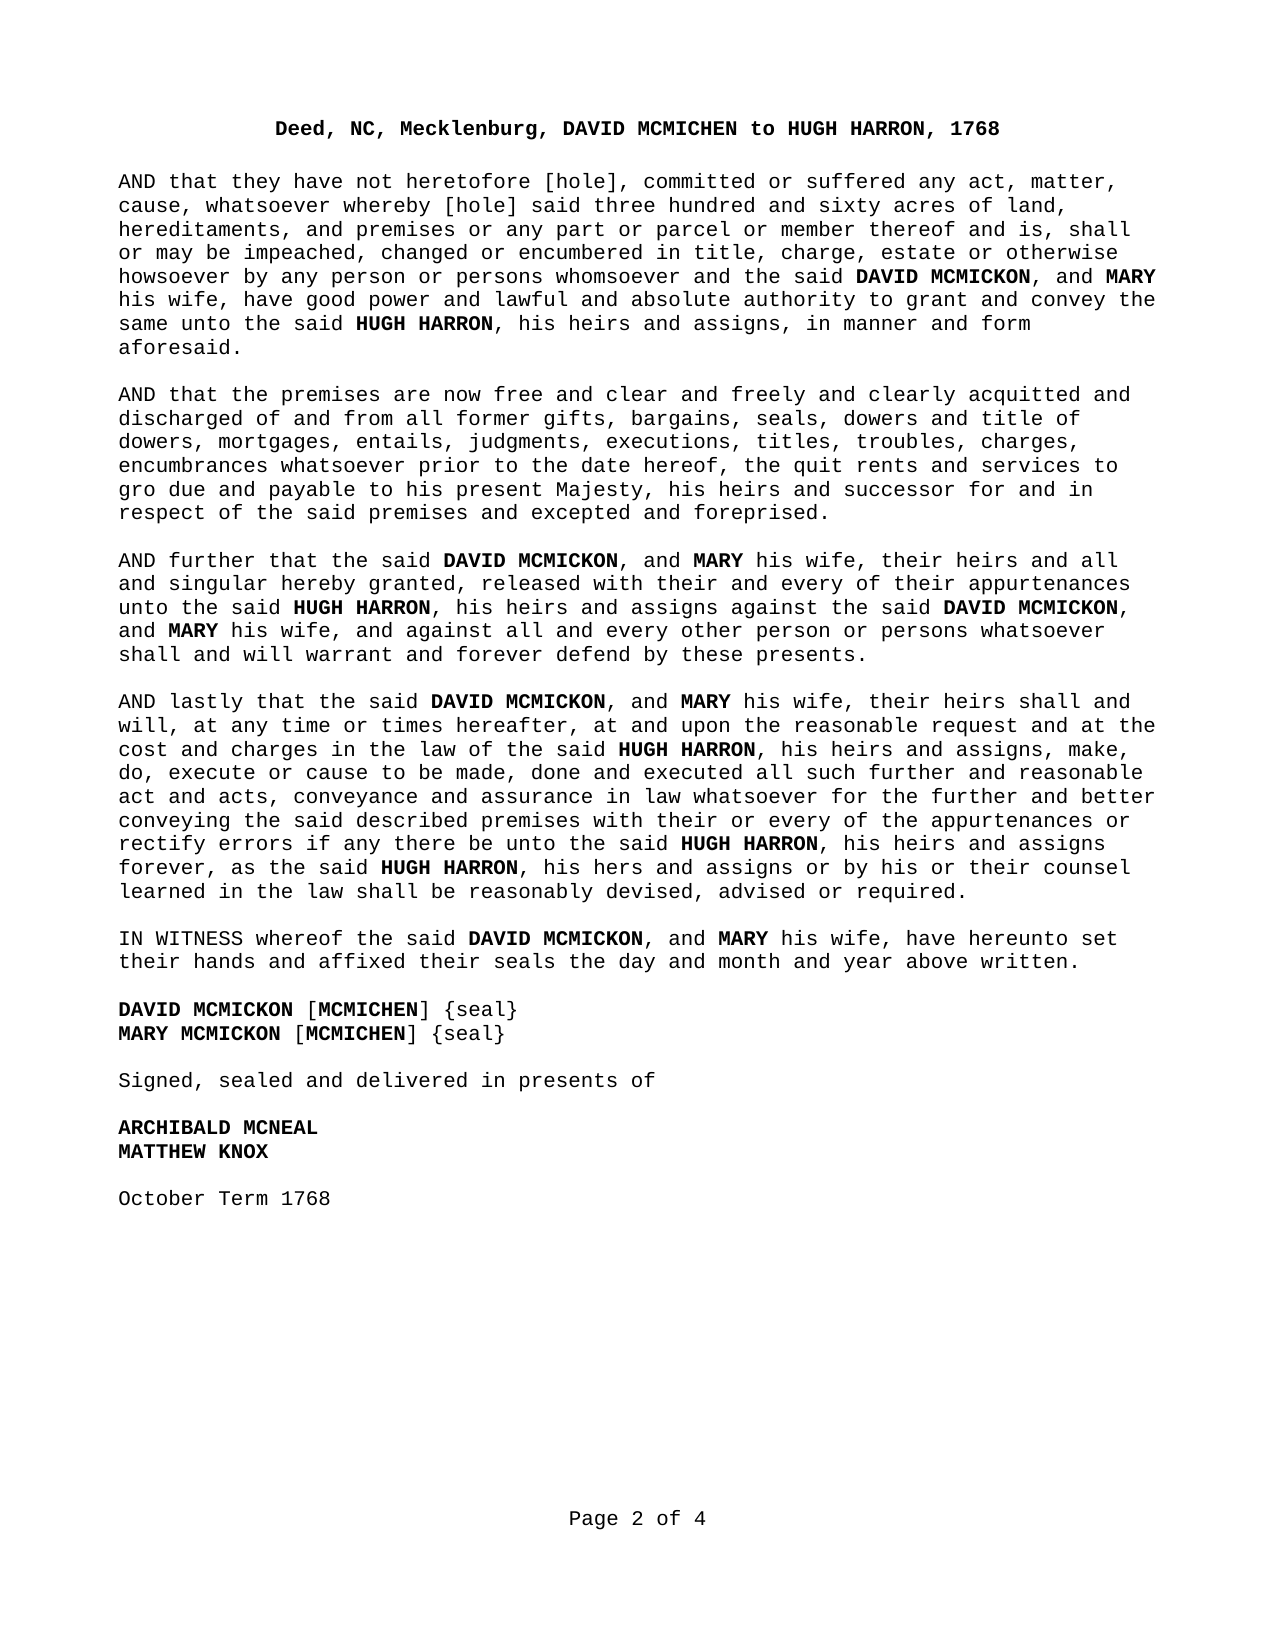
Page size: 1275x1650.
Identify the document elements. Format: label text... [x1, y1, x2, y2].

text DAVID MCMICKON [MCMICHEN] {seal} [118, 999, 1157, 1022]
text Signed, sealed and delivered in presents of [118, 1070, 1157, 1093]
text MATTHEW KNOX [118, 1141, 1157, 1164]
text ARCHIBALD MCNEAL [118, 1117, 1157, 1141]
text IN WITNESS whereof the said DAVID MCMICKON, and MARY his wife, have hereunto set their hands and affixed their seals the day and month and year above written. [118, 928, 1157, 975]
text AND that the premises are now free and clear and freely and clearly acquitted and discharged of and from all former gifts, bargains, seals, dowers and title of dowers, mortgages, entails, judgments, executions, titles, troubles, charges, encumbrances whatsoever prior to the date hereof, the quit rents and services to gro due and payable to his present Majesty, his heirs and successor for and in respect of the said premises and excepted and foreprised. [118, 384, 1157, 526]
text MARY MCMICKON [MCMICHEN] {seal} [118, 1022, 1157, 1046]
text October Term 1768 [118, 1188, 1157, 1212]
text AND lastly that the said DAVID MCMICKON, and MARY his wife, their heirs shall and will, at any time or times hereafter, at and upon the reasonable request and at the cost and charges in the law of the said HUGH HARRON, his heirs and assigns, make, do, execute or cause to be made, done and executed all such further and reasonable act and acts, conveyance and assurance in law whatsoever for the further and better conveying the said described premises with their or every of the appurtenances or rectify errors if any there be unto the said HUGH HARRON, his heirs and assigns forever, as the said HUGH HARRON, his hers and assigns or by his or their counsel learned in the law shall be reasonably devised, advised or required. [118, 691, 1157, 904]
text AND that they have not heretofore [hole], committed or suffered any act, matter, cause, whatsoever whereby [hole] said three hundred and sixty acres of land, hereditaments, and premises or any part or parcel or member thereof and is, shall or may be impeached, changed or encumbered in title, charge, estate or otherwise howsoever by any person or persons whomsoever and the said DAVID MCMICKON, and MARY his wife, have good power and lawful and absolute authority to grant and convey the same unto the said HUGH HARRON, his heirs and assigns, in manner and form aforesaid. [118, 171, 1157, 360]
text AND further that the said DAVID MCMICKON, and MARY his wife, their heirs and all and singular hereby granted, released with their and every of their appurtenances unto the said HUGH HARRON, his heirs and assigns against the said DAVID MCMICKON, and MARY his wife, and against all and every other person or persons whatsoever shall and will warrant and forever defend by these presents. [118, 549, 1157, 668]
